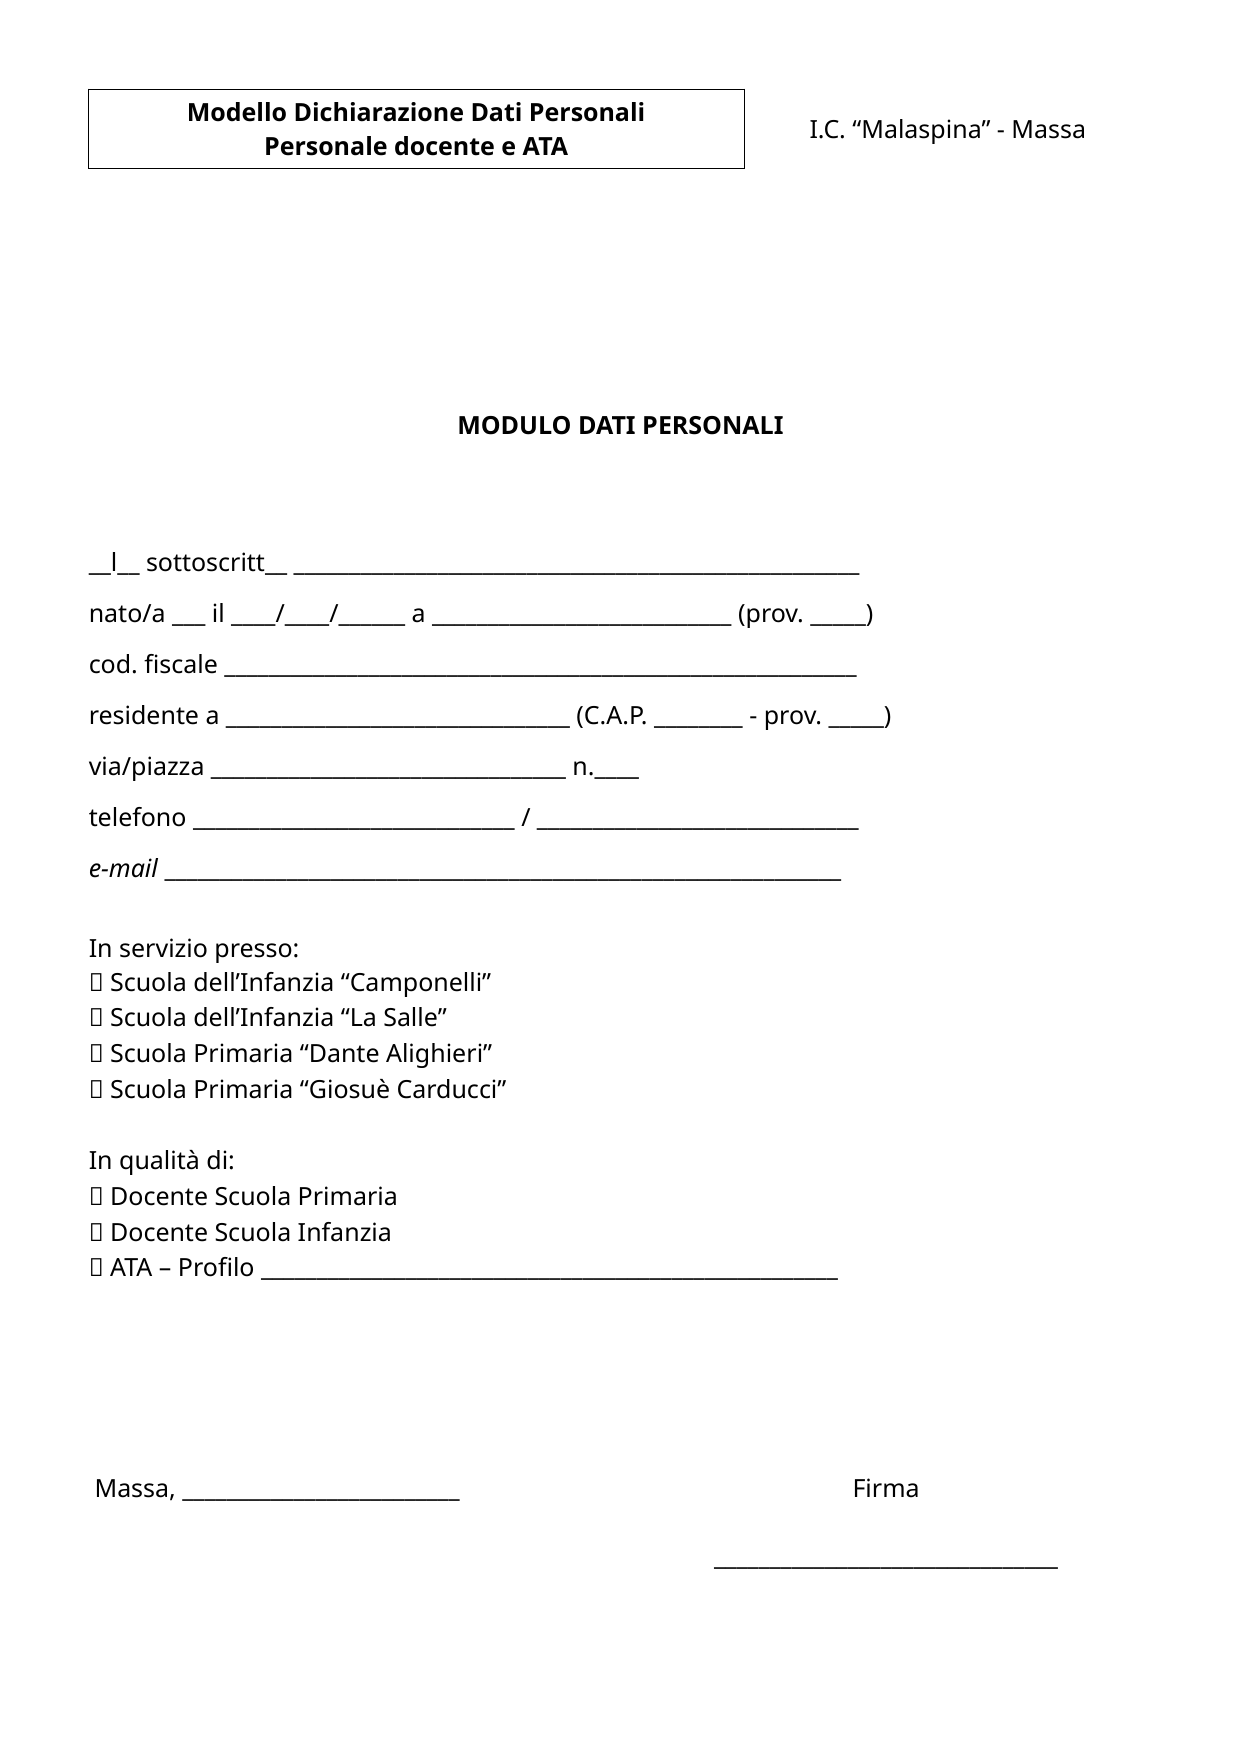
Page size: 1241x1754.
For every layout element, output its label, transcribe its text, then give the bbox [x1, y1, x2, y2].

text  Scuola dell’Infanzia “La Salle” [88, 1000, 1152, 1034]
text  Scuola dell’Infanzia “Camponelli” [88, 964, 1152, 998]
text MODULO DATI PERSONALI [88, 408, 1152, 442]
table_header Firma _______________________________ [620, 1465, 1152, 1578]
text In servizio presso: [88, 930, 1152, 964]
text In qualità di: [88, 1143, 1152, 1177]
text  Docente Scuola Primaria [88, 1179, 1152, 1213]
text  ATA – Profilo ____________________________________________________ [88, 1250, 1152, 1284]
text via/piazza ________________________________ n.____ [88, 748, 1152, 782]
text  Docente Scuola Infanzia [88, 1214, 1152, 1248]
text  Scuola Primaria “Dante Alighieri” [88, 1036, 1152, 1070]
text  Scuola Primaria “Giosuè Carducci” [88, 1071, 1152, 1106]
text nato/a ___ il ____/____/______ a ___________________________ (prov. _____) [88, 595, 1152, 629]
text cod. fiscale _________________________________________________________ [88, 646, 1152, 680]
text residente a _______________________________ (C.A.P. ________ - prov. _____) [88, 697, 1152, 731]
text telefono _____________________________ / _____________________________ [88, 799, 1152, 833]
text e-mail _____________________________________________________________ [88, 850, 1152, 884]
table_header Massa, _________________________ [89, 1465, 620, 1578]
text __l__ sottoscritt__ ___________________________________________________ [88, 544, 1152, 578]
